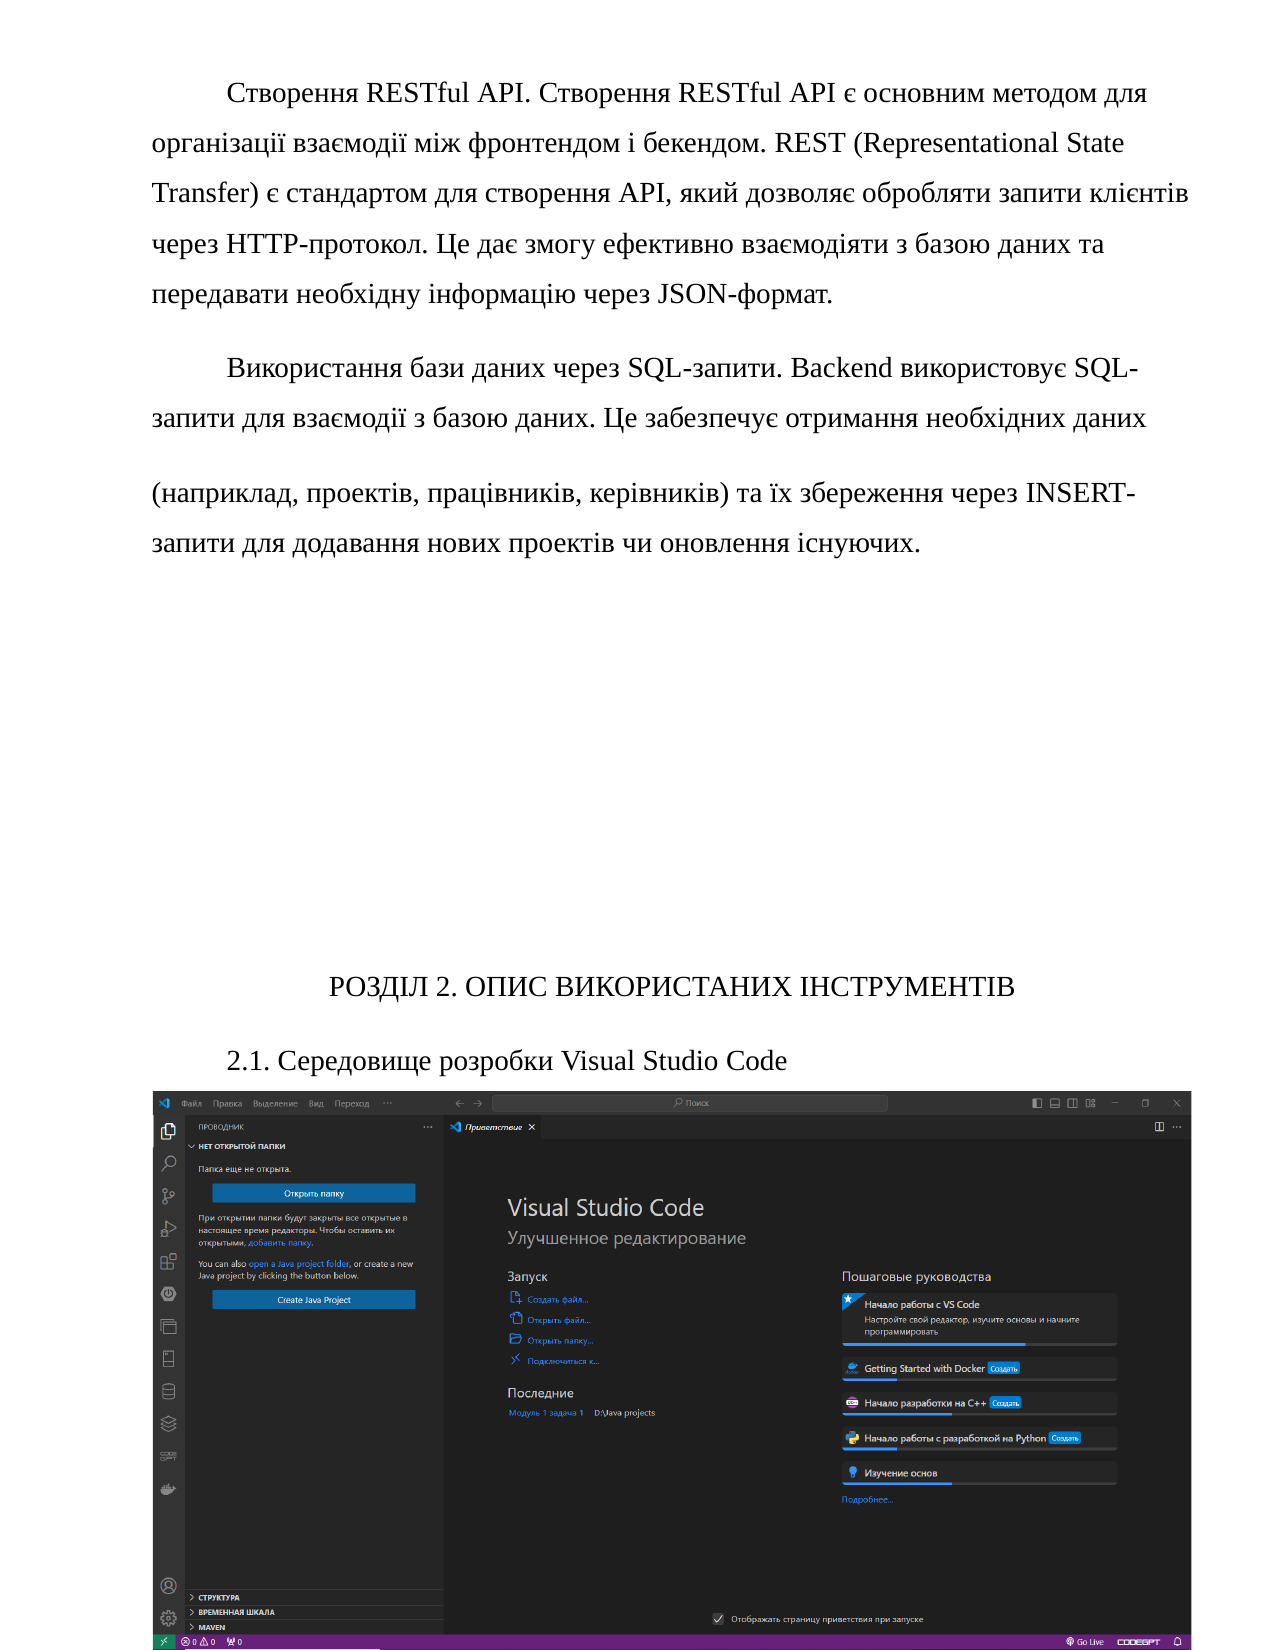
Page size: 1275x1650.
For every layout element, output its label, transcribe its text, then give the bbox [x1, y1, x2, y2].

text (наприклад, проектів, працівників, керівників) та їх збереження через INSERT-запити для додавання нових проектів чи оновлення існуючих. [151, 475, 1193, 558]
text 2.1. Середовище розробки Visual Studio Code [151, 1043, 1193, 1077]
text РОЗДІЛ 2. ОПИС ВИКОРИСТАНИХ ІНСТРУМЕНТІВ [151, 969, 1193, 1003]
text Створення RESTful API. Створення RESTful API є основним методом для організації взаємодії між фронтендом і бекендом. REST (Representational State Transfer) є стандартом для створення API, який дозволяє обробляти запити клієнтів через HTTP-протокол. Це дає змогу ефективно взаємодіяти з базою даних та передавати необхідну інформацію через JSON-формат. [151, 75, 1193, 310]
text Використання бази даних через SQL-запити. Backend використовує SQL-запити для взаємодії з базою даних. Це забезпечує отримання необхідних даних [151, 350, 1193, 434]
